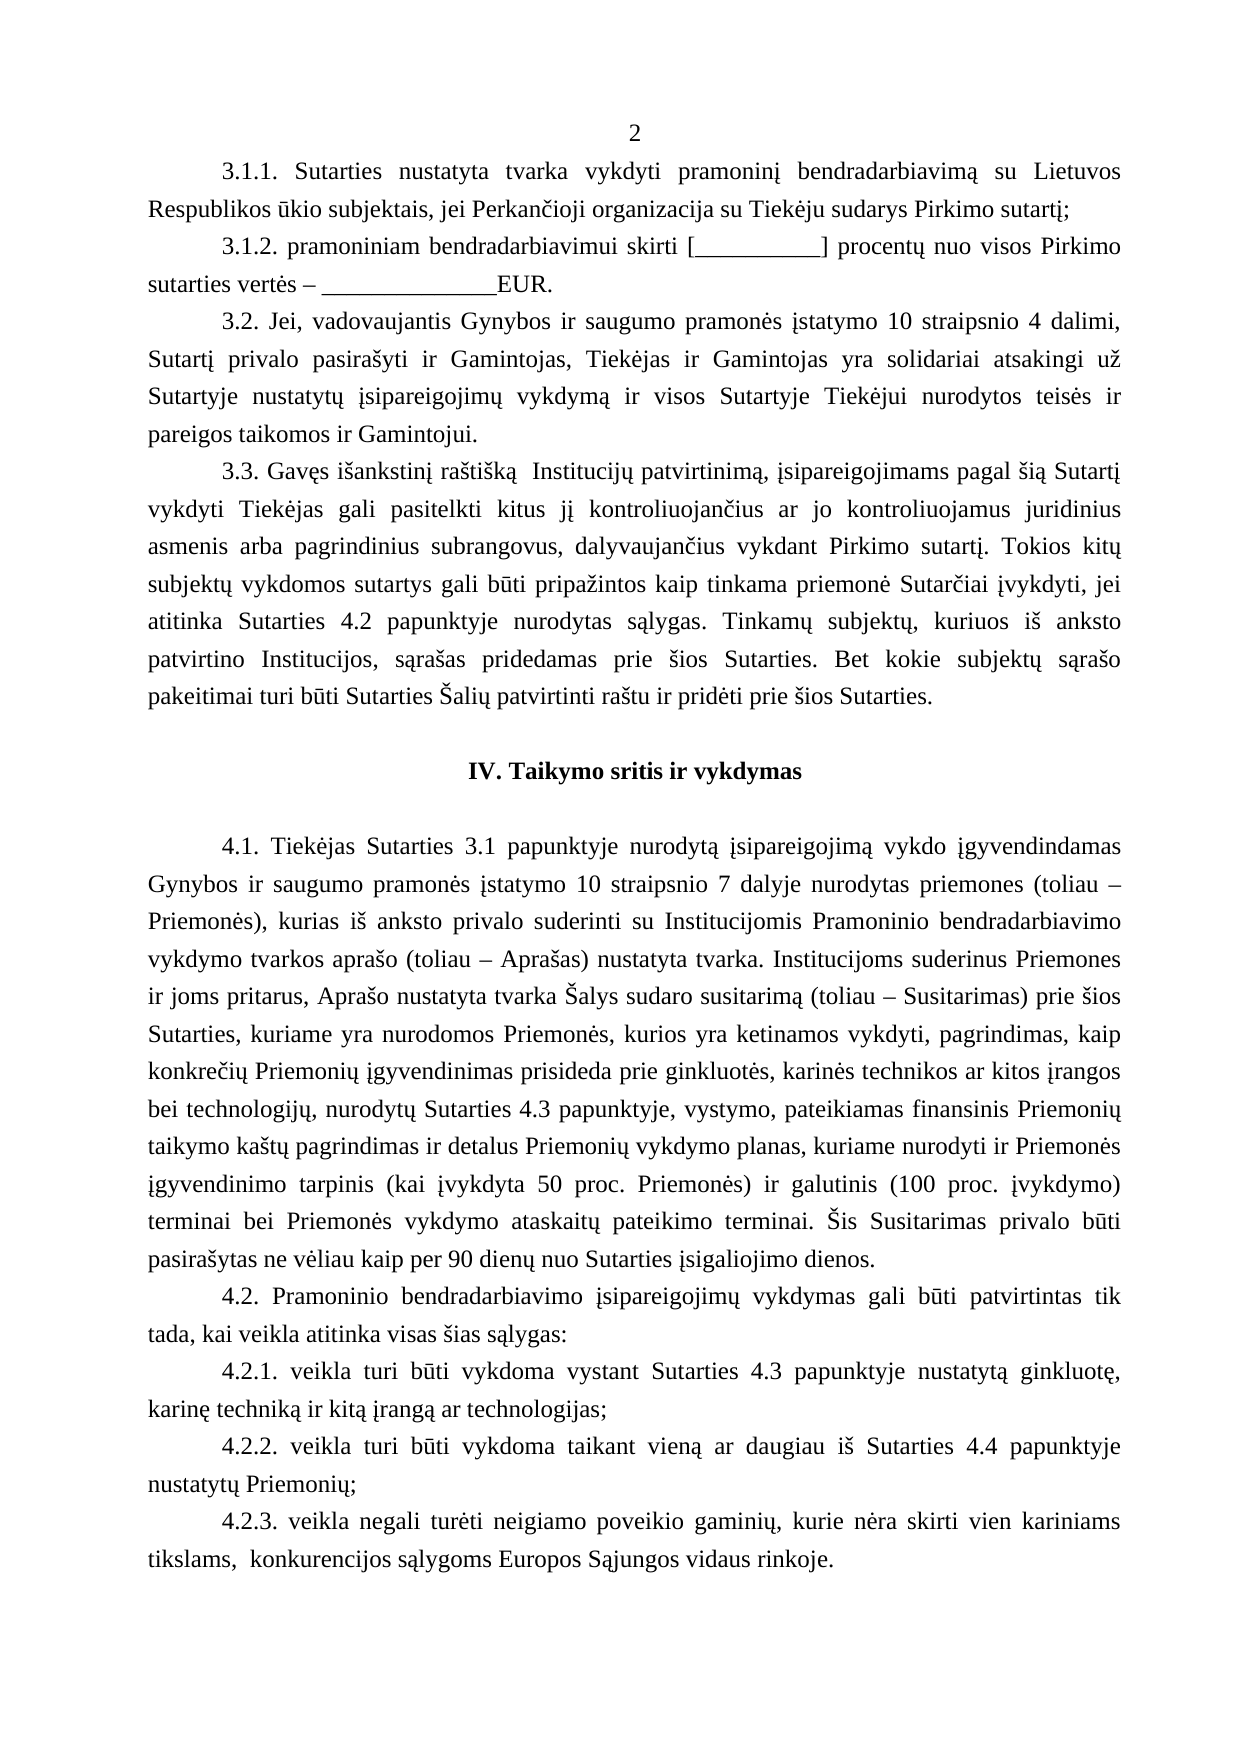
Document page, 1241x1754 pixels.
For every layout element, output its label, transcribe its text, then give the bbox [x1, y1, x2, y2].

text 4.1. Tiekėjas Sutarties 3.1 papunktyje nurodytą įsipareigojimą vykdo įgyvendindamas Gynybos ir saugumo pramonės įstatymo 10 straipsnio 7 dalyje nurodytas priemones (toliau – Priemonės), kurias iš anksto privalo suderinti su Institucijomis Pramoninio bendradarbiavimo vykdymo tvarkos aprašo (toliau – Aprašas) nustatyta tvarka. Institucijoms suderinus Priemones ir joms pritarus, Aprašo nustatyta tvarka Šalys sudaro susitarimą (toliau – Susitarimas) prie šios Sutarties, kuriame yra nurodomos Priemonės, kurios yra ketinamos vykdyti, pagrindimas, kaip konkrečių Priemonių įgyvendinimas prisideda prie ginkluotės, karinės technikos ar kitos įrangos bei technologijų, nurodytų Sutarties 4.3 papunktyje, vystymo, pateikiamas finansinis Priemonių taikymo kaštų pagrindimas ir detalus Priemonių vykdymo planas, kuriame nurodyti ir Priemonės įgyvendinimo tarpinis (kai įvykdyta 50 proc. Priemonės) ir galutinis (100 proc. įvykdymo) terminai bei Priemonės vykdymo ataskaitų pateikimo terminai. Šis Susitarimas privalo būti pasirašytas ne vėliau kaip per 90 dienų nuo Sutarties įsigaliojimo dienos. [148, 823, 1122, 1273]
text IV. Taikymo sritis ir vykdymas [148, 748, 1122, 785]
text 3.2. Jei, vadovaujantis Gynybos ir saugumo pramonės įstatymo 10 straipsnio 4 dalimi, Sutartį privalo pasirašyti ir Gamintojas, Tiekėjas ir Gamintojas yra solidariai atsakingi už Sutartyje nustatytų įsipareigojimų vykdymą ir visos Sutartyje Tiekėjui nurodytos teisės ir pareigos taikomos ir Gamintojui. [148, 298, 1122, 448]
text 3.3. Gavęs išankstinį raštišką Institucijų patvirtinimą, įsipareigojimams pagal šią Sutartį vykdyti Tiekėjas gali pasitelkti kitus jį kontroliuojančius ar jo kontroliuojamus juridinius asmenis arba pagrindinius subrangovus, dalyvaujančius vykdant Pirkimo sutartį. Tokios kitų subjektų vykdomos sutartys gali būti pripažintos kaip tinkama priemonė Sutarčiai įvykdyti, jei atitinka Sutarties 4.2 papunktyje nurodytas sąlygas. Tinkamų subjektų, kuriuos iš anksto patvirtino Institucijos, sąrašas pridedamas prie šios Sutarties. Bet kokie subjektų sąrašo pakeitimai turi būti Sutarties Šalių patvirtinti raštu ir pridėti prie šios Sutarties. [148, 448, 1122, 710]
text 4.2.1. veikla turi būti vykdoma vystant Sutarties 4.3 papunktyje nustatytą ginkluotę, karinę techniką ir kitą įrangą ar technologijas; [148, 1348, 1122, 1423]
text 4.2. Pramoninio bendradarbiavimo įsipareigojimų vykdymas gali būti patvirtintas tik tada, kai veikla atitinka visas šias sąlygas: [148, 1273, 1122, 1348]
text 3.1.1. Sutarties nustatyta tvarka vykdyti pramoninį bendradarbiavimą su Lietuvos Respublikos ūkio subjektais, jei Perkančioji organizacija su Tiekėju sudarys Pirkimo sutartį; [148, 148, 1122, 223]
text 3.1.2. pramoniniam bendradarbiavimui skirti [__________] procentų nuo visos Pirkimo sutarties vertės – ______________EUR. [148, 223, 1122, 298]
text 4.2.2. veikla turi būti vykdoma taikant vieną ar daugiau iš Sutarties 4.4 papunktyje nustatytų Priemonių; [148, 1423, 1122, 1498]
text 4.2.3. veikla negali turėti neigiamo poveikio gaminių, kurie nėra skirti vien kariniams tikslams, konkurencijos sąlygoms Europos Sąjungos vidaus rinkoje. [148, 1498, 1122, 1573]
